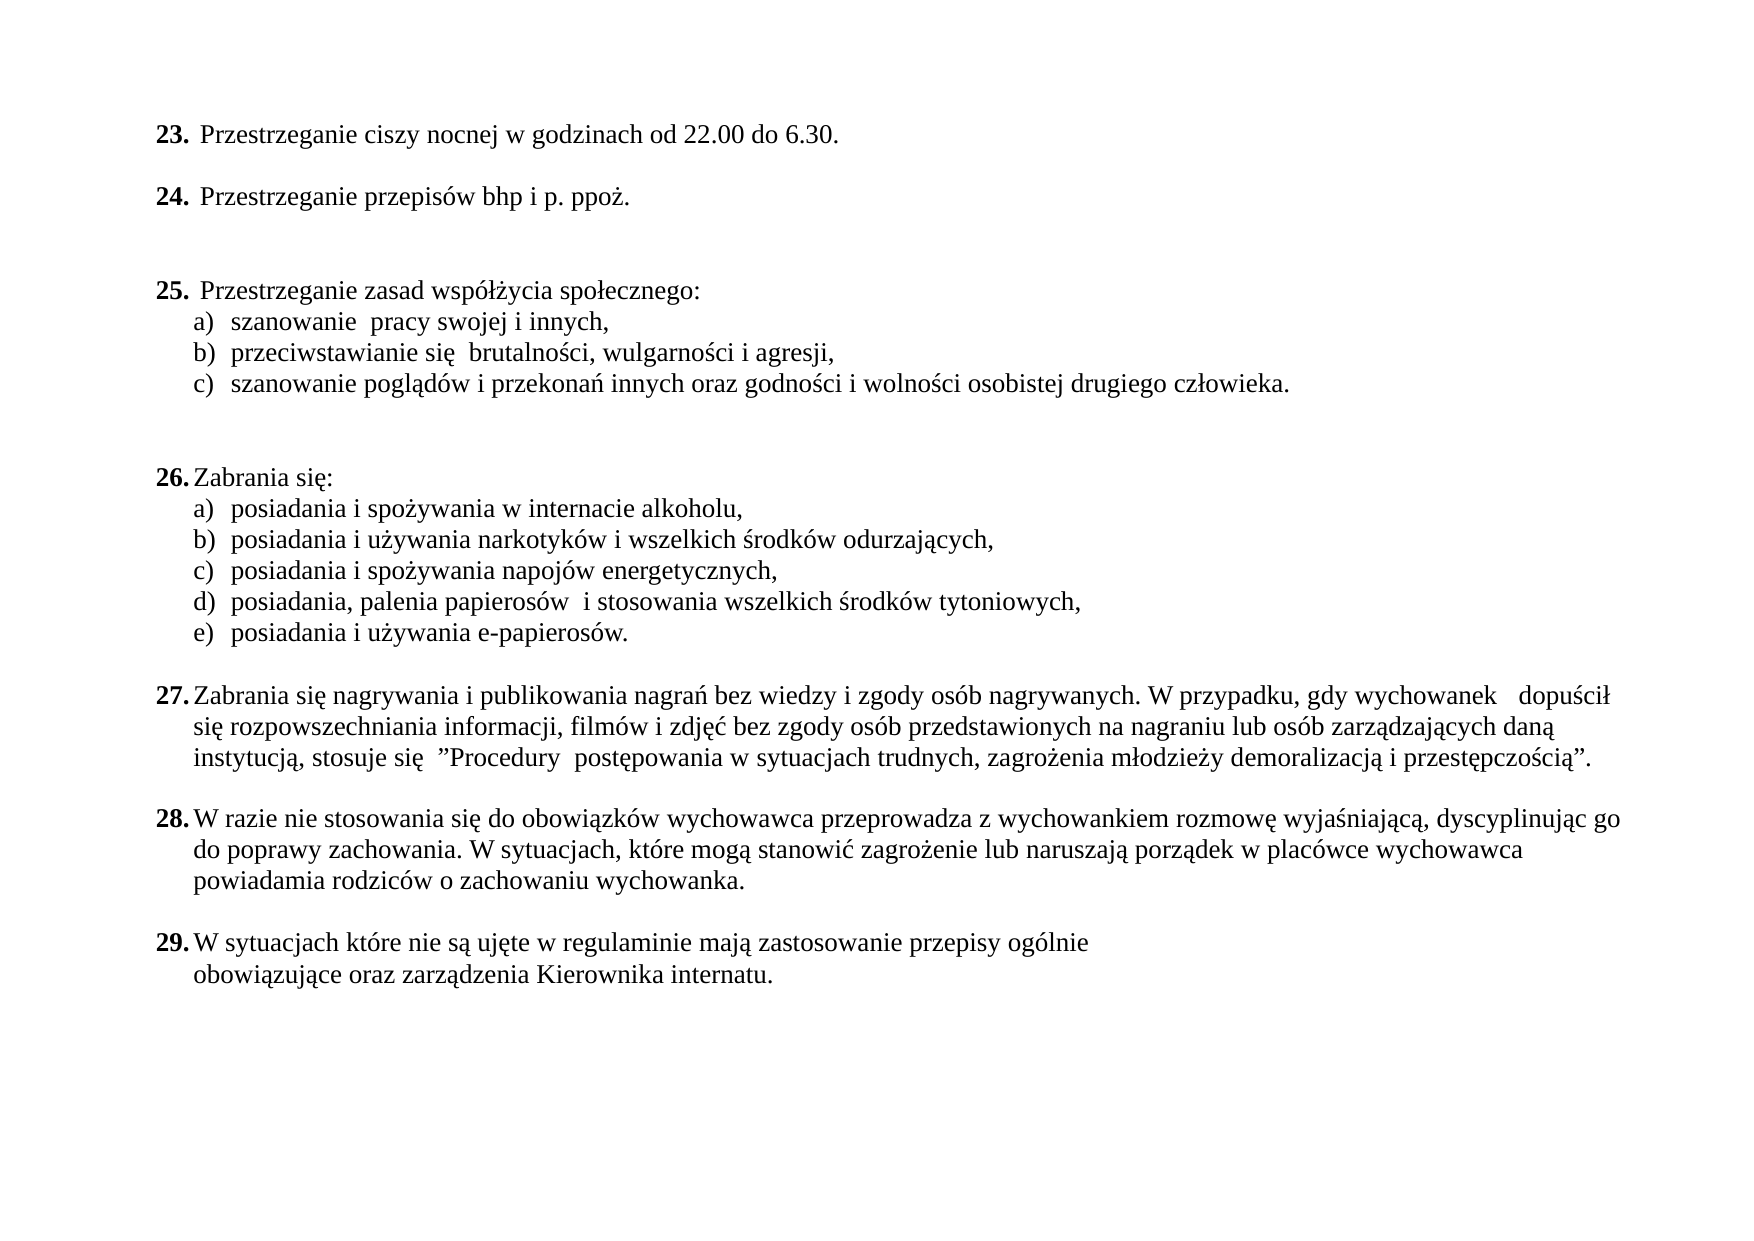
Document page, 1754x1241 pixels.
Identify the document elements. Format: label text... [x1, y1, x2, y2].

list Przestrzeganie przepisów bhp i p. ppoż. [156, 180, 1636, 212]
list szanowanie pracy swojej i innych, [193, 305, 1636, 336]
list posiadania i używania e-papierosów. [193, 616, 1636, 648]
list Przestrzeganie zasad współżycia społecznego: [156, 274, 1636, 305]
list posiadania, palenia papierosów i stosowania wszelkich środków tytoniowych, [193, 585, 1636, 616]
list Zabrania się: [156, 461, 1636, 492]
list posiadania i spożywania w internacie alkoholu, [193, 492, 1636, 523]
list szanowanie poglądów i przekonań innych oraz godności i wolności osobistej drugiego człowieka. [193, 367, 1636, 398]
list przeciwstawianie się brutalności, wulgarności i agresji, [193, 336, 1636, 367]
list obowiązujące oraz zarządzenia Kierownika internatu. [156, 958, 1636, 989]
list posiadania i spożywania napojów energetycznych, [193, 554, 1636, 585]
list Przestrzeganie ciszy nocnej w godzinach od 22.00 do 6.30. [156, 118, 1636, 149]
list posiadania i używania narkotyków i wszelkich środków odurzających, [193, 523, 1636, 554]
list Zabrania się nagrywania i publikowania nagrań bez wiedzy i zgody osób nagrywanych. W przypadku, gdy wychowanek dopuścił się rozpowszechniania informacji, filmów i zdjęć bez zgody osób przedstawionych na nagraniu lub osób zarządzających daną instytucją, stosuje się ”Procedury postępowania w sytuacjach trudnych, zagrożenia młodzieży demoralizacją i przestępczością”. [156, 679, 1636, 772]
list W razie nie stosowania się do obowiązków wychowawca przeprowadza z wychowankiem rozmowę wyjaśniającą, dyscyplinując go do poprawy zachowania. W sytuacjach, które mogą stanowić zagrożenie lub naruszają porządek w placówce wychowawca powiadamia rodziców o zachowaniu wychowanka. [156, 802, 1636, 895]
list W sytuacjach które nie są ujęte w regulaminie mają zastosowanie przepisy ogólnie [156, 927, 1636, 958]
